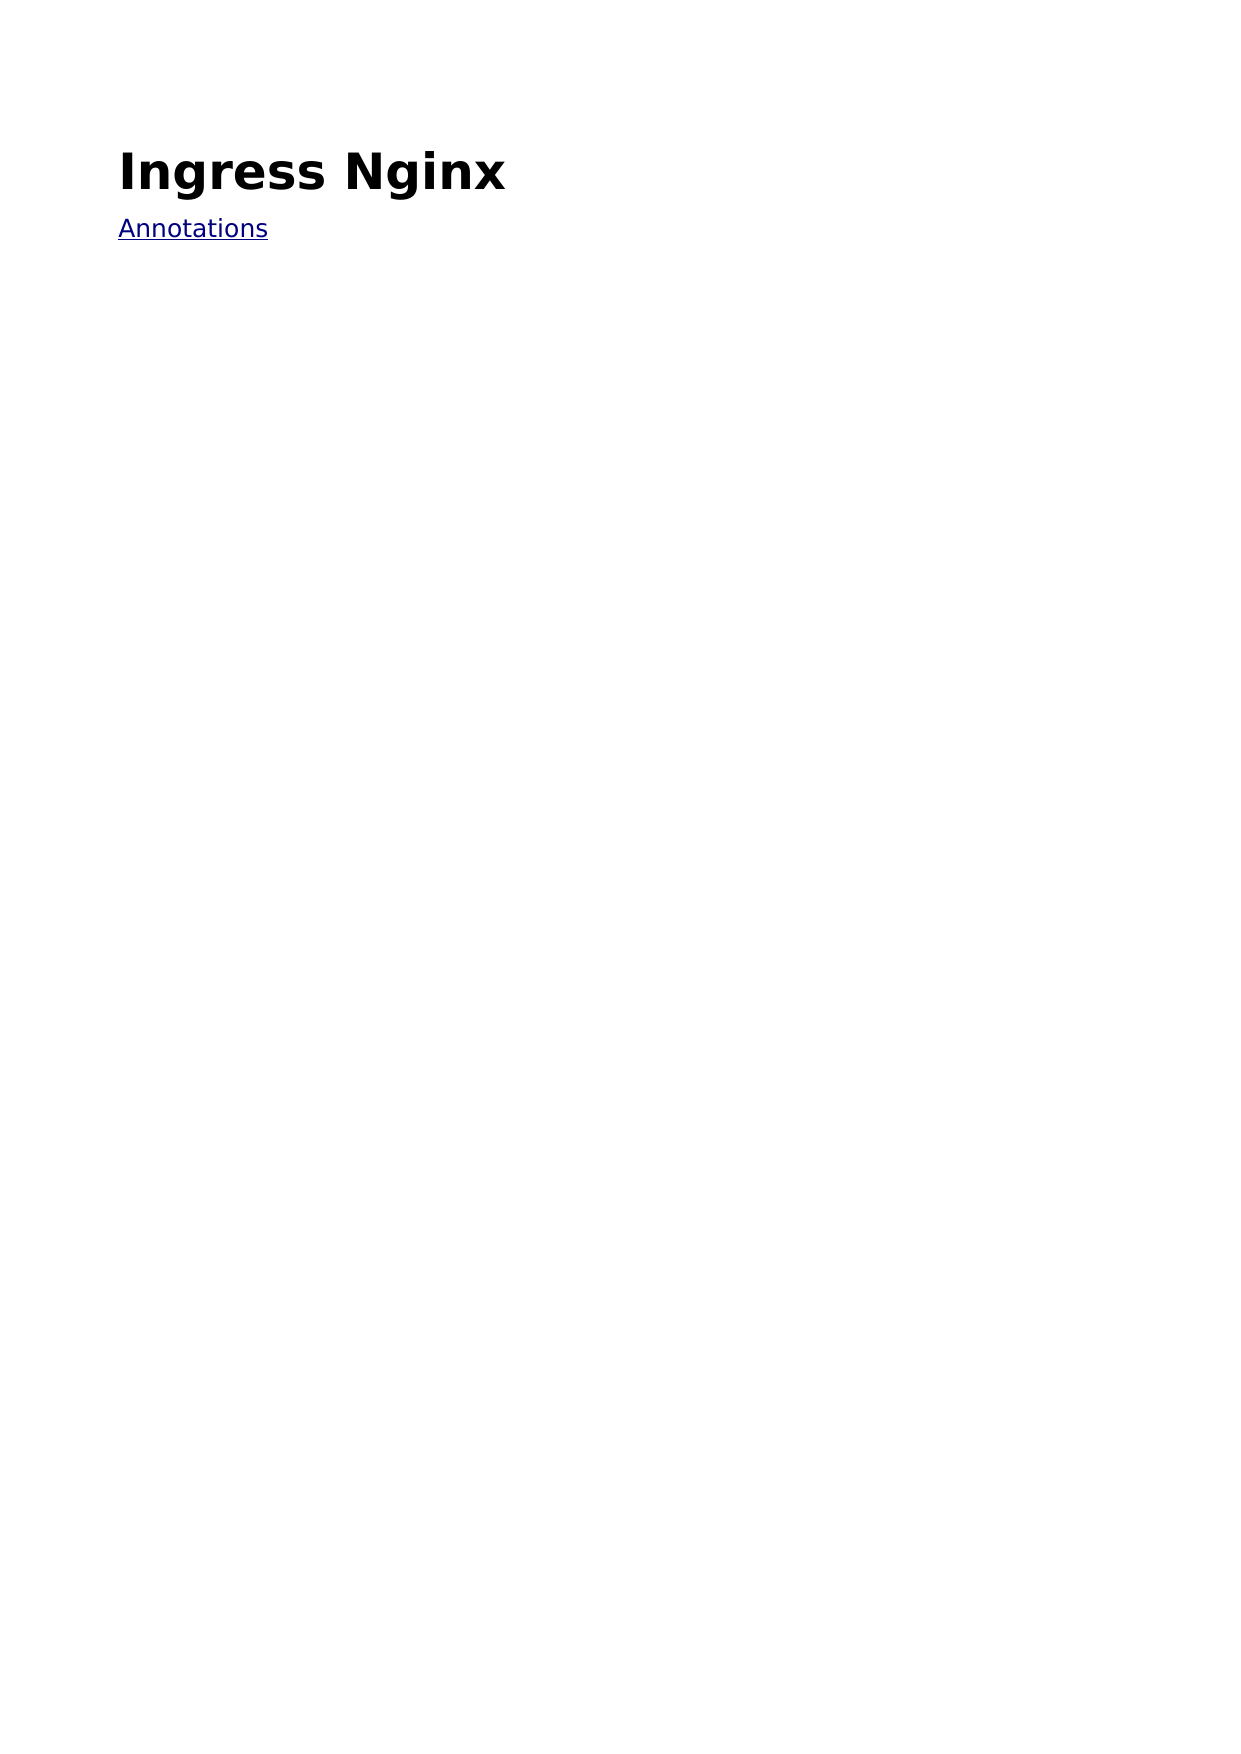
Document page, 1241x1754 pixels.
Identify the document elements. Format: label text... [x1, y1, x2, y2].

text Annotations [118, 214, 1122, 243]
subtitle Ingress Nginx [118, 143, 1122, 201]
